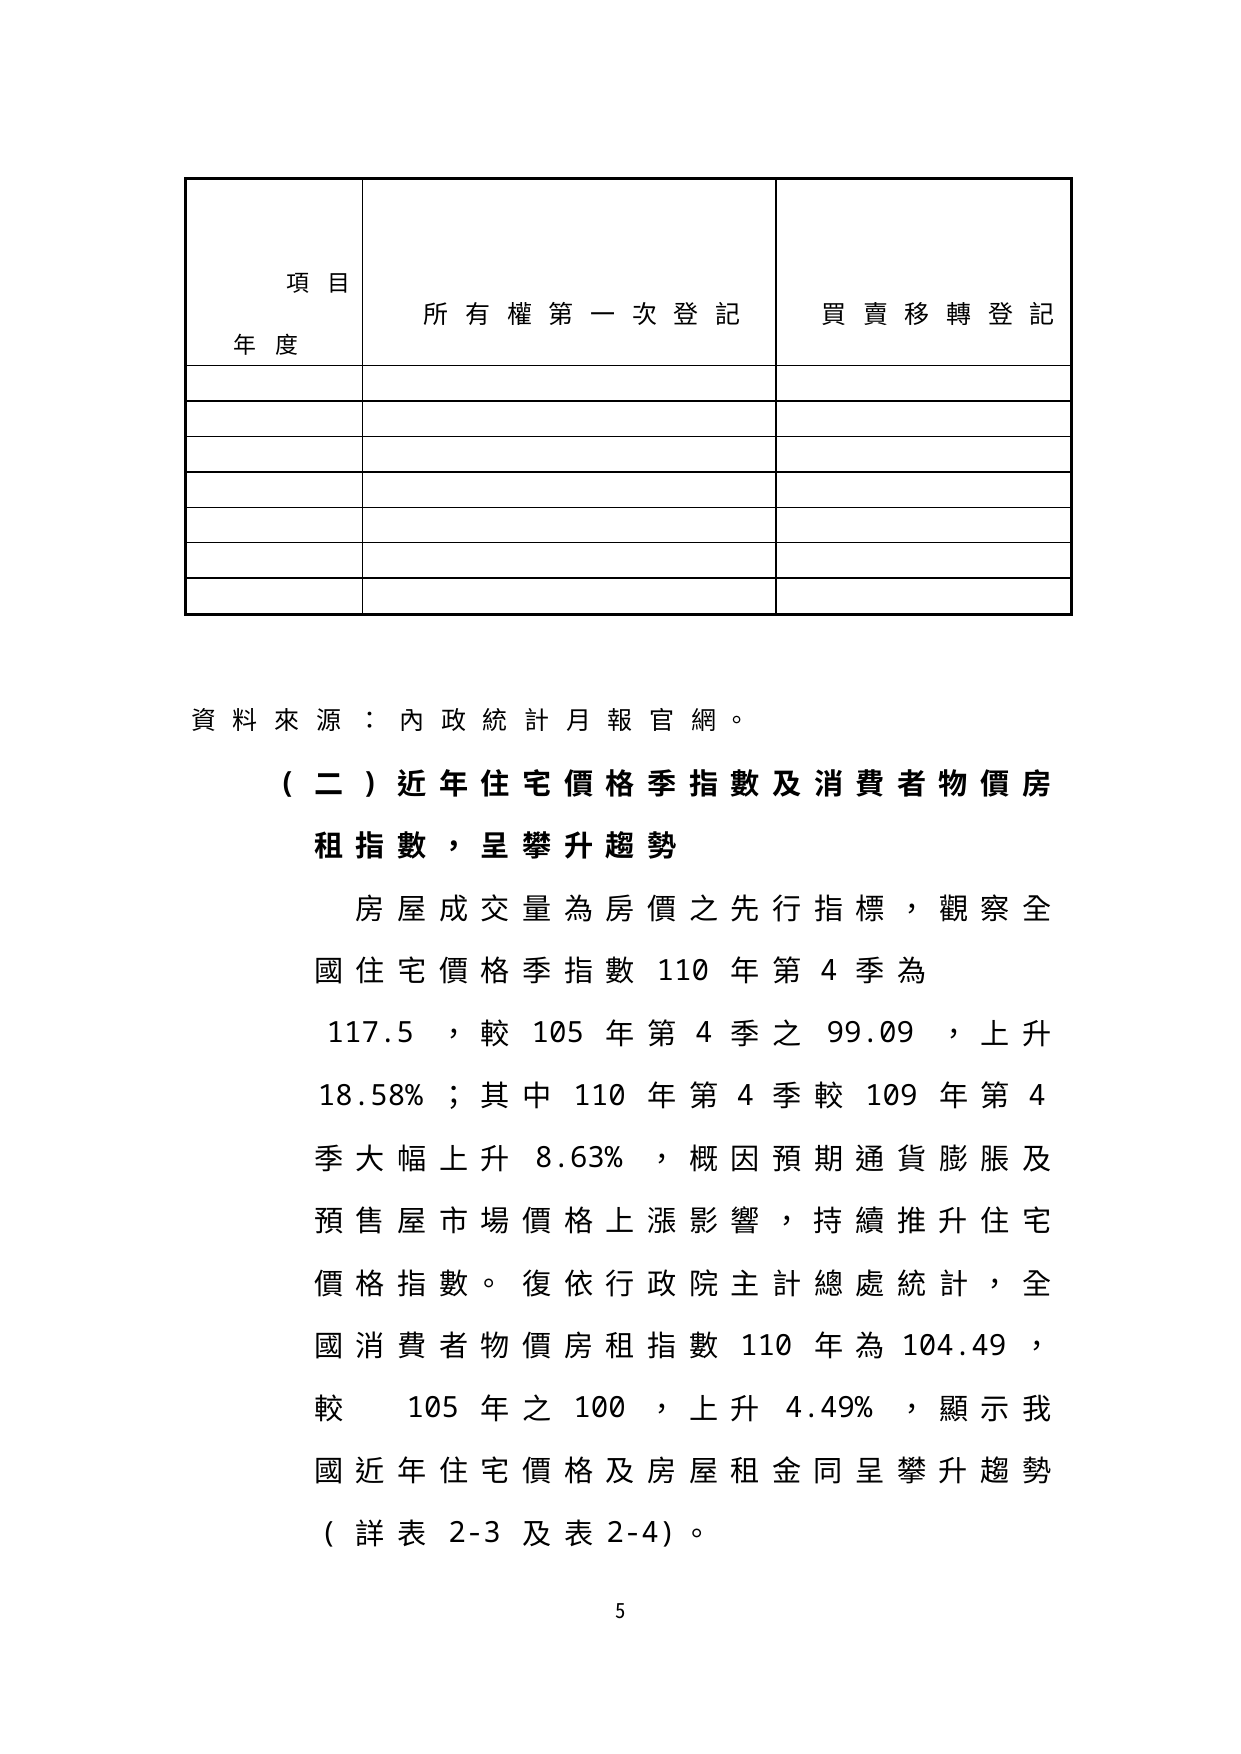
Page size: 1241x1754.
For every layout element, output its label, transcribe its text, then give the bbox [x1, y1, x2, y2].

table_cell 107 [187, 437, 362, 471]
table_cell 116,589 [363, 437, 775, 471]
table_cell 108 [187, 473, 362, 506]
table_cell 125,779 [363, 543, 775, 577]
table_cell 300,275 [777, 473, 1070, 506]
table_cell 106 [187, 402, 362, 436]
table_cell 105 [187, 366, 362, 400]
table_cell 122,307 [363, 366, 775, 400]
table_cell 266,086 [777, 402, 1070, 436]
table_cell 110,419 [363, 402, 775, 436]
table_header 買賣移轉登記 [777, 180, 1070, 365]
text (二)近年住宅價格季指數及消費者物價房租指數，呈攀升趨勢 [242, 740, 1058, 865]
table_cell 119,459 [363, 473, 775, 506]
table_cell 326,589 [777, 508, 1070, 542]
table_cell 348,194 [777, 543, 1070, 577]
table_header 項目 年度 [187, 180, 362, 365]
text 房屋成交量為房價之先行指標，觀察全國住宅價格季指數110年第4季為117.5，較105年第4季之99.09，上升 18.58%；其中110年第4季較109年第4季大幅上升8.63%，概因預期通貨膨脹及預售屋市場價格上漲影響，持續推升住宅價格指數。復依行政院主計總處統計，全國消費者物價房租指數110年為104.49，較 105年之100，上升4.49%，顯示我國近年住宅價格及房屋租金同呈攀升趨勢(詳表2-3及表2-4)。 [271, 865, 1058, 1552]
table_cell 110 [187, 543, 362, 577]
table_cell 3,472 [363, 579, 775, 613]
table_cell 102,798 [777, 579, 1070, 613]
table_header 所有權第一次登記 [363, 180, 775, 365]
table_cell 109 [187, 508, 362, 542]
text 資料來源：內政統計月報官網。 [183, 677, 1087, 740]
table_cell 117,363 [363, 508, 775, 542]
table_cell 5年增減 [187, 579, 362, 613]
table_cell 277,967 [777, 437, 1070, 471]
table_cell 245,396 [777, 366, 1070, 400]
